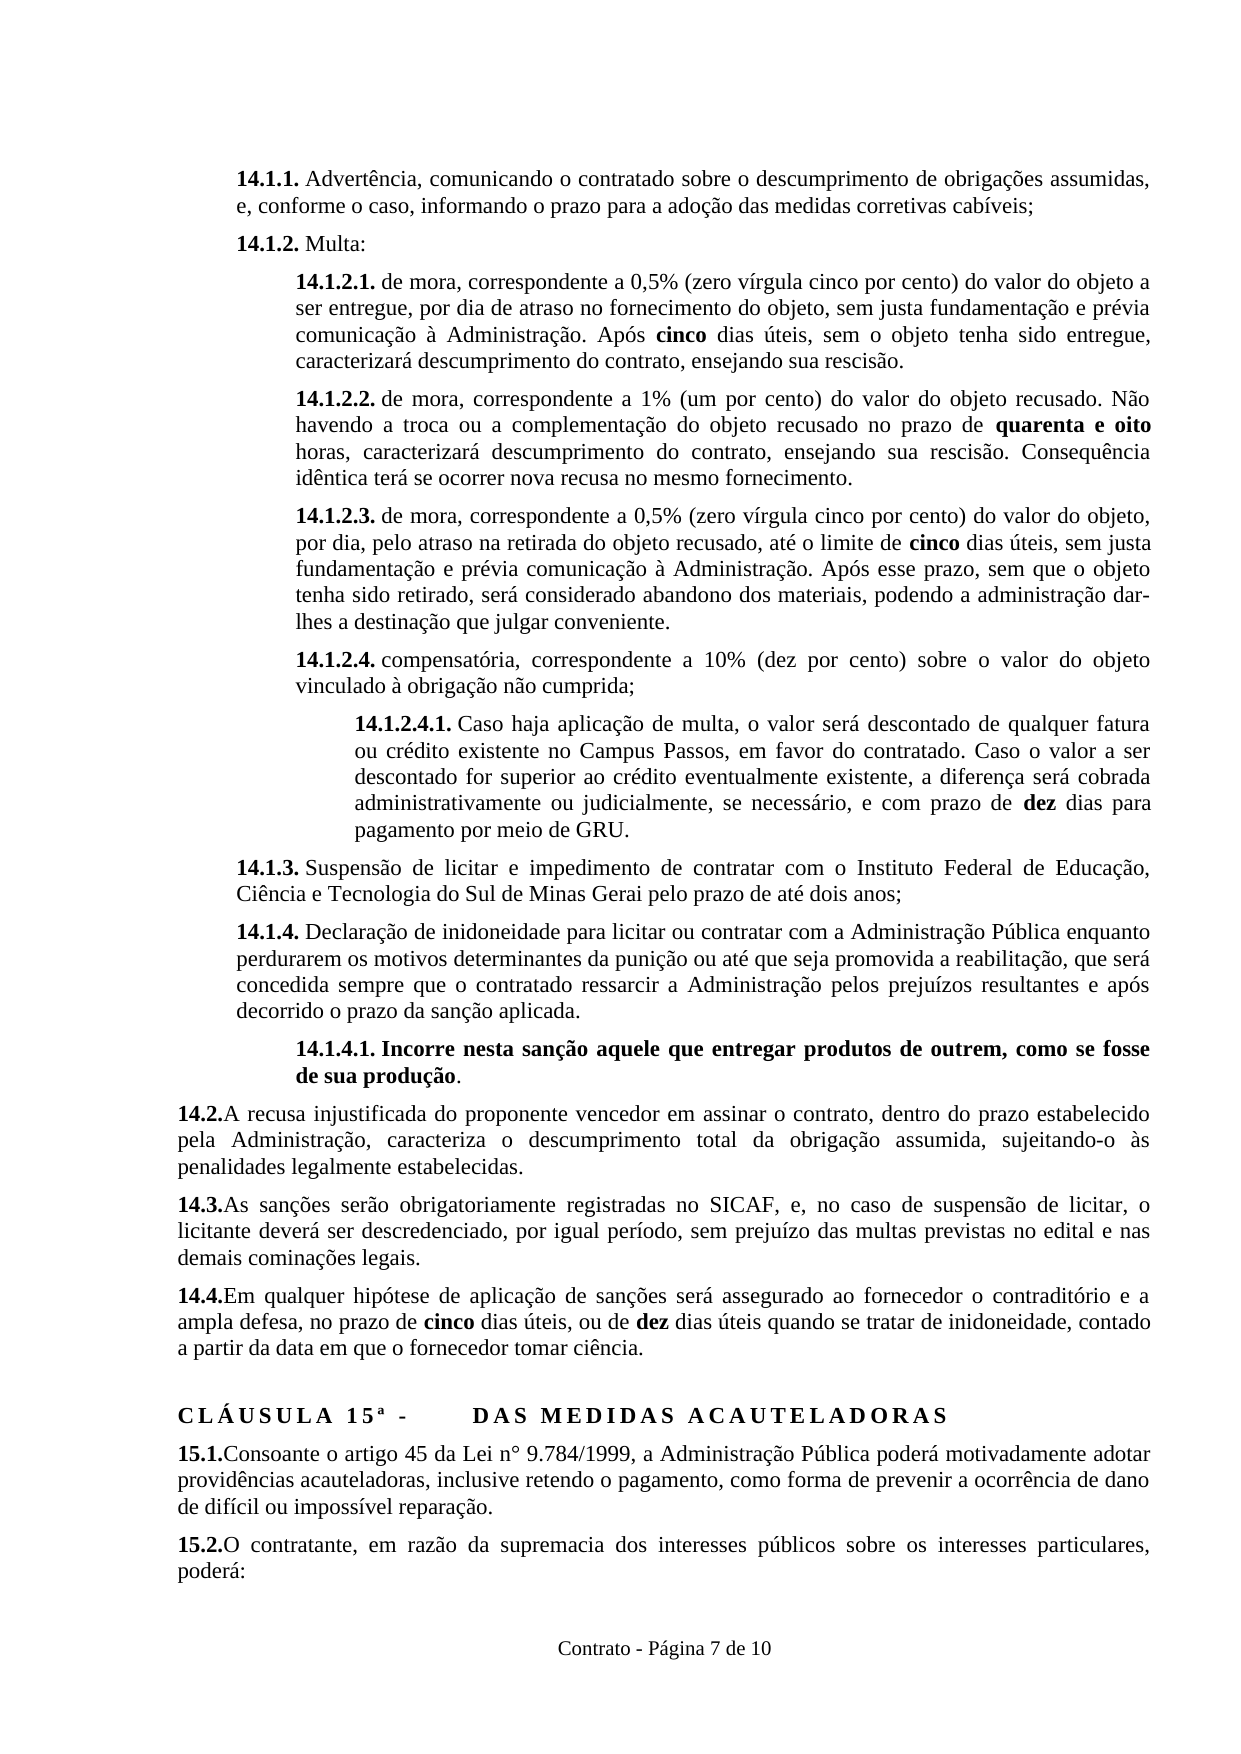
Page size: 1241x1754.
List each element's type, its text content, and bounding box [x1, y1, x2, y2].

list compensatória, correspondente a 10% (dez por cento) sobre o valor do objeto vinculado à obrigação não cumprida; [295, 646, 1152, 698]
list Em qualquer hipótese de aplicação de sanções será assegurado ao fornecedor o contraditório e a ampla defesa, no prazo de cinco dias úteis, ou de dez dias úteis quando se tratar de inidoneidade, contado a partir da data em que o fornecedor tomar ciência. [177, 1282, 1152, 1361]
list Declaração de inidoneidade para licitar ou contratar com a Administração Pública enquanto perdurarem os motivos determinantes da punição ou até que seja promovida a reabilitação, que será concedida sempre que o contratado ressarcir a Administração pelos prejuízos resultantes e após decorrido o prazo da sanção aplicada. [236, 918, 1152, 1024]
list de mora, correspondente a 1% (um por cento) do valor do objeto recusado. Não havendo a troca ou a complementação do objeto recusado no prazo de quarenta e oito horas, caracterizará descumprimento do contrato, ensejando sua rescisão. Consequência idêntica terá se ocorrer nova recusa no mesmo fornecimento. [295, 385, 1152, 491]
subtitle DAS MEDIDAS ACAUTELADORAS [177, 1402, 1152, 1428]
list Advertência, comunicando o contratado sobre o descumprimento de obrigações assumidas, e, conforme o caso, informando o prazo para a adoção das medidas corretivas cabíveis; [236, 165, 1152, 218]
list As sanções serão obrigatoriamente registradas no SICAF, e, no caso de suspensão de licitar, o licitante deverá ser descredenciado, por igual período, sem prejuízo das multas previstas no edital e nas demais cominações legais. [177, 1191, 1152, 1270]
list Incorre nesta sanção aquele que entregar produtos de outrem, como se fosse de sua produção. [295, 1036, 1152, 1088]
list de mora, correspondente a 0,5% (zero vírgula cinco por cento) do valor do objeto a ser entregue, por dia de atraso no fornecimento do objeto, sem justa fundamentação e prévia comunicação à Administração. Após cinco dias úteis, sem o objeto tenha sido entregue, caracterizará descumprimento do contrato, ensejando sua rescisão. [295, 268, 1152, 373]
list A recusa injustificada do proponente vencedor em assinar o contrato, dentro do prazo estabelecido pela Administração, caracteriza o descumprimento total da obrigação assumida, sujeitando-o às penalidades legalmente estabelecidas. [177, 1100, 1152, 1179]
list Multa: [236, 230, 1152, 256]
list Caso haja aplicação de multa, o valor será descontado de qualquer fatura ou crédito existente no Campus Passos, em favor do contratado. Caso o valor a ser descontado for superior ao crédito eventualmente existente, a diferença será cobrada administrativamente ou judicialmente, se necessário, e com prazo de dez dias para pagamento por meio de GRU. [354, 710, 1152, 842]
list de mora, correspondente a 0,5% (zero vírgula cinco por cento) do valor do objeto, por dia, pelo atraso na retirada do objeto recusado, até o limite de cinco dias úteis, sem justa fundamentação e prévia comunicação à Administração. Após esse prazo, sem que o objeto tenha sido retirado, será considerado abandono dos materiais, podendo a administração dar-lhes a destinação que julgar conveniente. [295, 502, 1152, 634]
list Consoante o artigo 45 da Lei n° 9.784/1999, a Administração Pública poderá motivadamente adotar providências acauteladoras, inclusive retendo o pagamento, como forma de prevenir a ocorrência de dano de difícil ou impossível reparação. [177, 1440, 1152, 1519]
list Suspensão de licitar e impedimento de contratar com o Instituto Federal de Educação, Ciência e Tecnologia do Sul de Minas Gerai pelo prazo de até dois anos; [236, 854, 1152, 907]
list O contratante, em razão da supremacia dos interesses públicos sobre os interesses particulares, poderá: [177, 1531, 1152, 1584]
